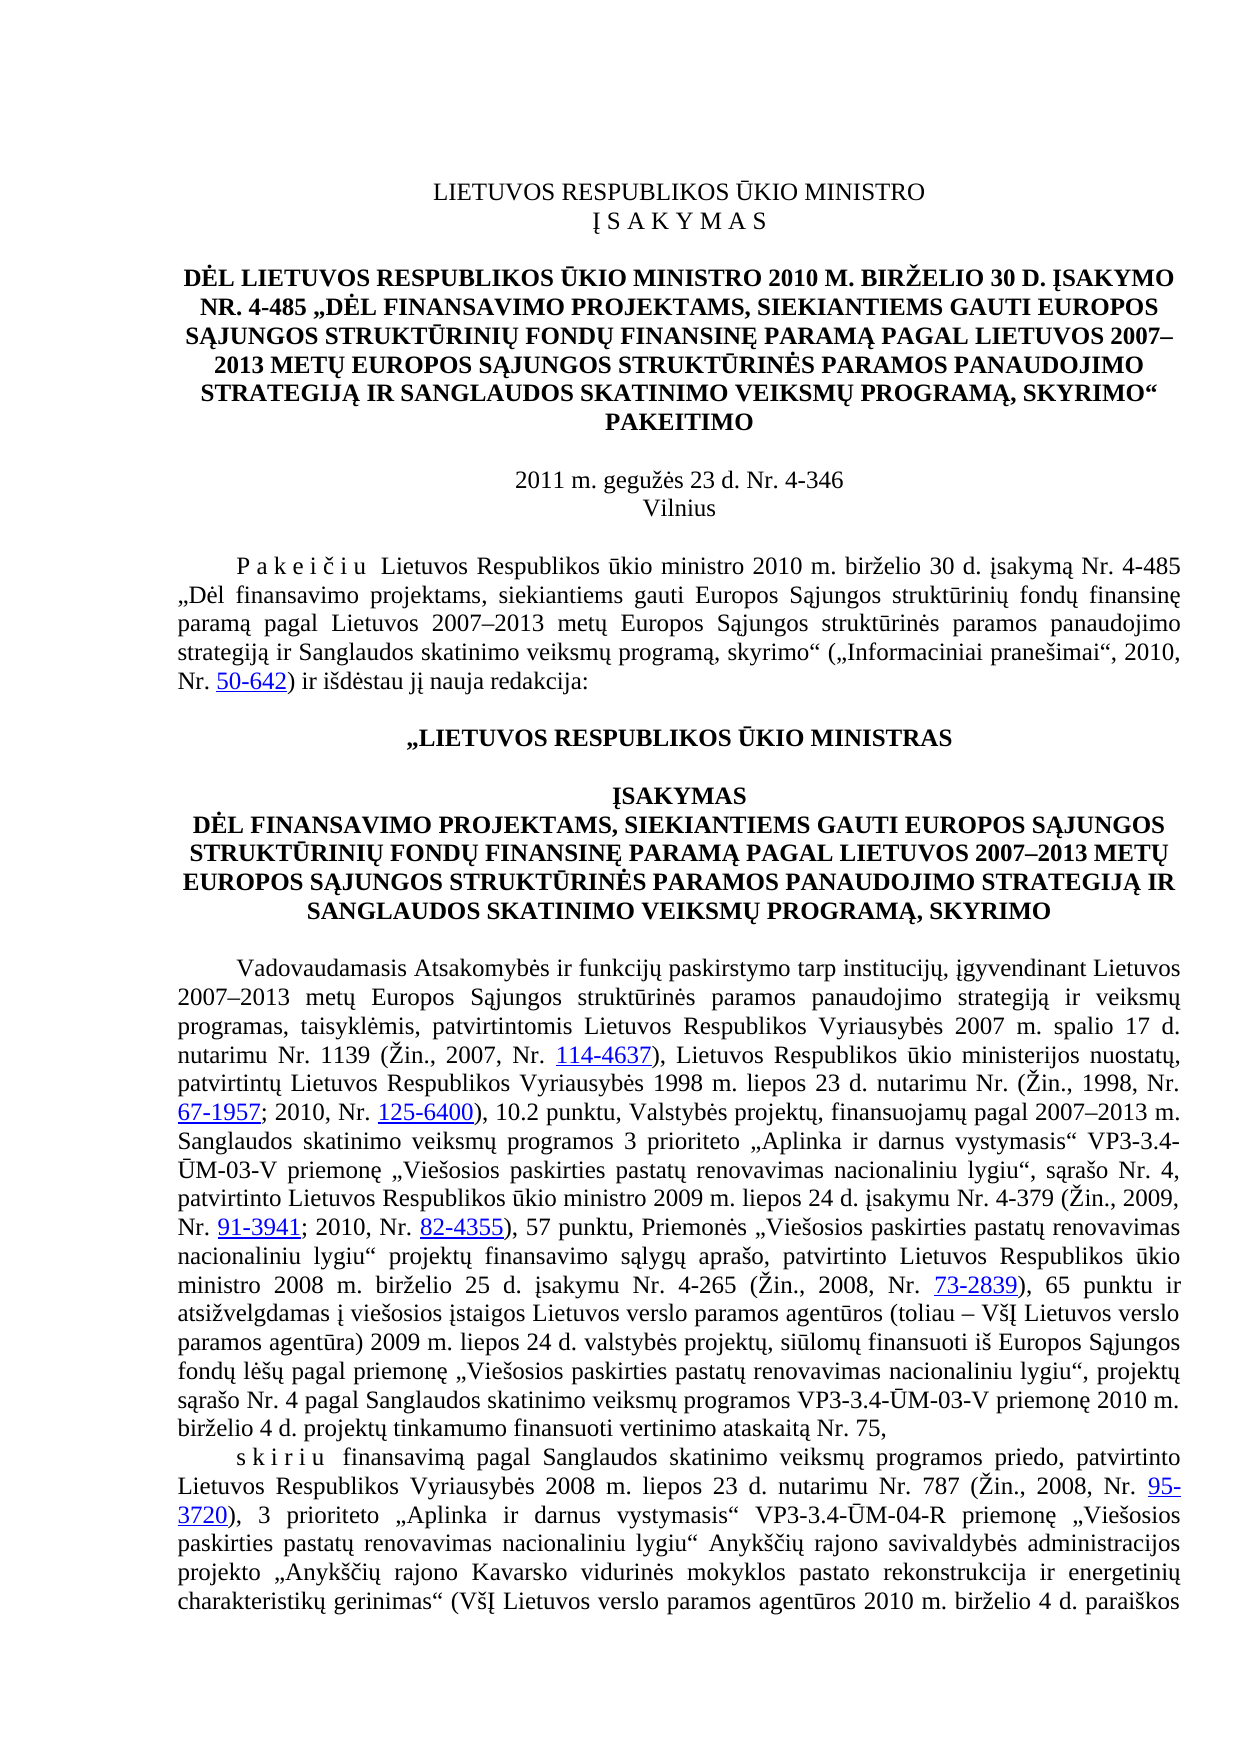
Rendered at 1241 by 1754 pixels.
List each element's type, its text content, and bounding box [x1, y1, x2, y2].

text Vilnius [177, 493, 1181, 522]
text 2011 m. gegužės 23 d. Nr. 4-346 [177, 465, 1181, 493]
text DĖL LIETUVOS RESPUBLIKOS ŪKIO MINISTRO 2010 M. BIRŽELIO 30 D. ĮSAKYMO NR. 4-485 „DĖL FINANSAVIMO PROJEKTAMS, SIEKIANTIEMS GAUTI EUROPOS SĄJUNGOS STRUKTŪRINIŲ FONDŲ FINANSINĘ PARAMĄ PAGAL LIETUVOS 2007–2013 METŲ EUROPOS SĄJUNGOS STRUKTŪRINĖS PARAMOS PANAUDOJIMO STRATEGIJĄ IR SANGLAUDOS SKATINIMO VEIKSMŲ PROGRAMĄ, SKYRIMO“ PAKEITIMO [177, 263, 1181, 436]
text ĮSAKYMAS [177, 781, 1181, 810]
text LIETUVOS RESPUBLIKOS ŪKIO MINISTRO [177, 177, 1181, 206]
text ĮSAKYMAS [177, 206, 1181, 235]
text „LIETUVOS RESPUBLIKOS ŪKIO MINISTRAS [177, 723, 1181, 752]
text Pakeičiu Lietuvos Respublikos ūkio ministro 2010 m. birželio 30 d. įsakymą Nr. 4-485 „Dėl finansavimo projektams, siekiantiems gauti Europos Sąjungos struktūrinių fondų finansinę paramą pagal Lietuvos 2007–2013 metų Europos Sąjungos struktūrinės paramos panaudojimo strategiją ir Sanglaudos skatinimo veiksmų programą, skyrimo“ („Informaciniai pranešimai“, 2010, Nr. 50-642) ir išdėstau jį nauja redakcija: [177, 551, 1181, 695]
text skiriu finansavimą pagal Sanglaudos skatinimo veiksmų programos priedo, patvirtinto Lietuvos Respublikos Vyriausybės 2008 m. liepos 23 d. nutarimu Nr. 787 (Žin., 2008, Nr. 95-3720), 3 prioriteto „Aplinka ir darnus vystymasis“ VP3-3.4-ŪM-04-R priemonę „Viešosios paskirties pastatų renovavimas nacionaliniu lygiu“ Anykščių rajono savivaldybės administracijos projekto „Anykščių rajono Kavarsko vidurinės mokyklos pastato rekonstrukcija ir energetinių charakteristikų gerinimas“ (VšĮ Lietuvos verslo paramos agentūros 2010 m. birželio 4 d. paraiškos [177, 1442, 1181, 1615]
text DĖL FINANSAVIMO PROJEKTAMS, SIEKIANTIEMS GAUTI EUROPOS SĄJUNGOS STRUKTŪRINIŲ FONDŲ FINANSINĘ PARAMĄ PAGAL LIETUVOS 2007–2013 METŲ EUROPOS SĄJUNGOS STRUKTŪRINĖS PARAMOS PANAUDOJIMO STRATEGIJĄ IR SANGLAUDOS SKATINIMO VEIKSMŲ PROGRAMĄ, SKYRIMO [177, 810, 1181, 925]
text Vadovaudamasis Atsakomybės ir funkcijų paskirstymo tarp institucijų, įgyvendinant Lietuvos 2007–2013 metų Europos Sąjungos struktūrinės paramos panaudojimo strategiją ir veiksmų programas, taisyklėmis, patvirtintomis Lietuvos Respublikos Vyriausybės 2007 m. spalio 17 d. nutarimu Nr. 1139 (Žin., 2007, Nr. 114-4637), Lietuvos Respublikos ūkio ministerijos nuostatų, patvirtintų Lietuvos Respublikos Vyriausybės 1998 m. liepos 23 d. nutarimu Nr. (Žin., 1998, Nr. 67-1957; 2010, Nr. 125-6400), 10.2 punktu, Valstybės projektų, finansuojamų pagal 2007–2013 m. Sanglaudos skatinimo veiksmų programos 3 prioriteto „Aplinka ir darnus vystymasis“ VP3-3.4-ŪM-03-V priemonę „Viešosios paskirties pastatų renovavimas nacionaliniu lygiu“, sąrašo Nr. 4, patvirtinto Lietuvos Respublikos ūkio ministro 2009 m. liepos 24 d. įsakymu Nr. 4-379 (Žin., 2009, Nr. 91-3941; 2010, Nr. 82-4355), 57 punktu, Priemonės „Viešosios paskirties pastatų renovavimas nacionaliniu lygiu“ projektų finansavimo sąlygų aprašo, patvirtinto Lietuvos Respublikos ūkio ministro 2008 m. birželio 25 d. įsakymu Nr. 4-265 (Žin., 2008, Nr. 73-2839), 65 punktu ir atsižvelgdamas į viešosios įstaigos Lietuvos verslo paramos agentūros (toliau – VšĮ Lietuvos verslo paramos agentūra) 2009 m. liepos 24 d. valstybės projektų, siūlomų finansuoti iš Europos Sąjungos fondų lėšų pagal priemonę „Viešosios paskirties pastatų renovavimas nacionaliniu lygiu“, projektų sąrašo Nr. 4 pagal Sanglaudos skatinimo veiksmų programos VP3-3.4-ŪM-03-V priemonę 2010 m. birželio 4 d. projektų tinkamumo finansuoti vertinimo ataskaitą Nr. 75, [177, 953, 1181, 1442]
